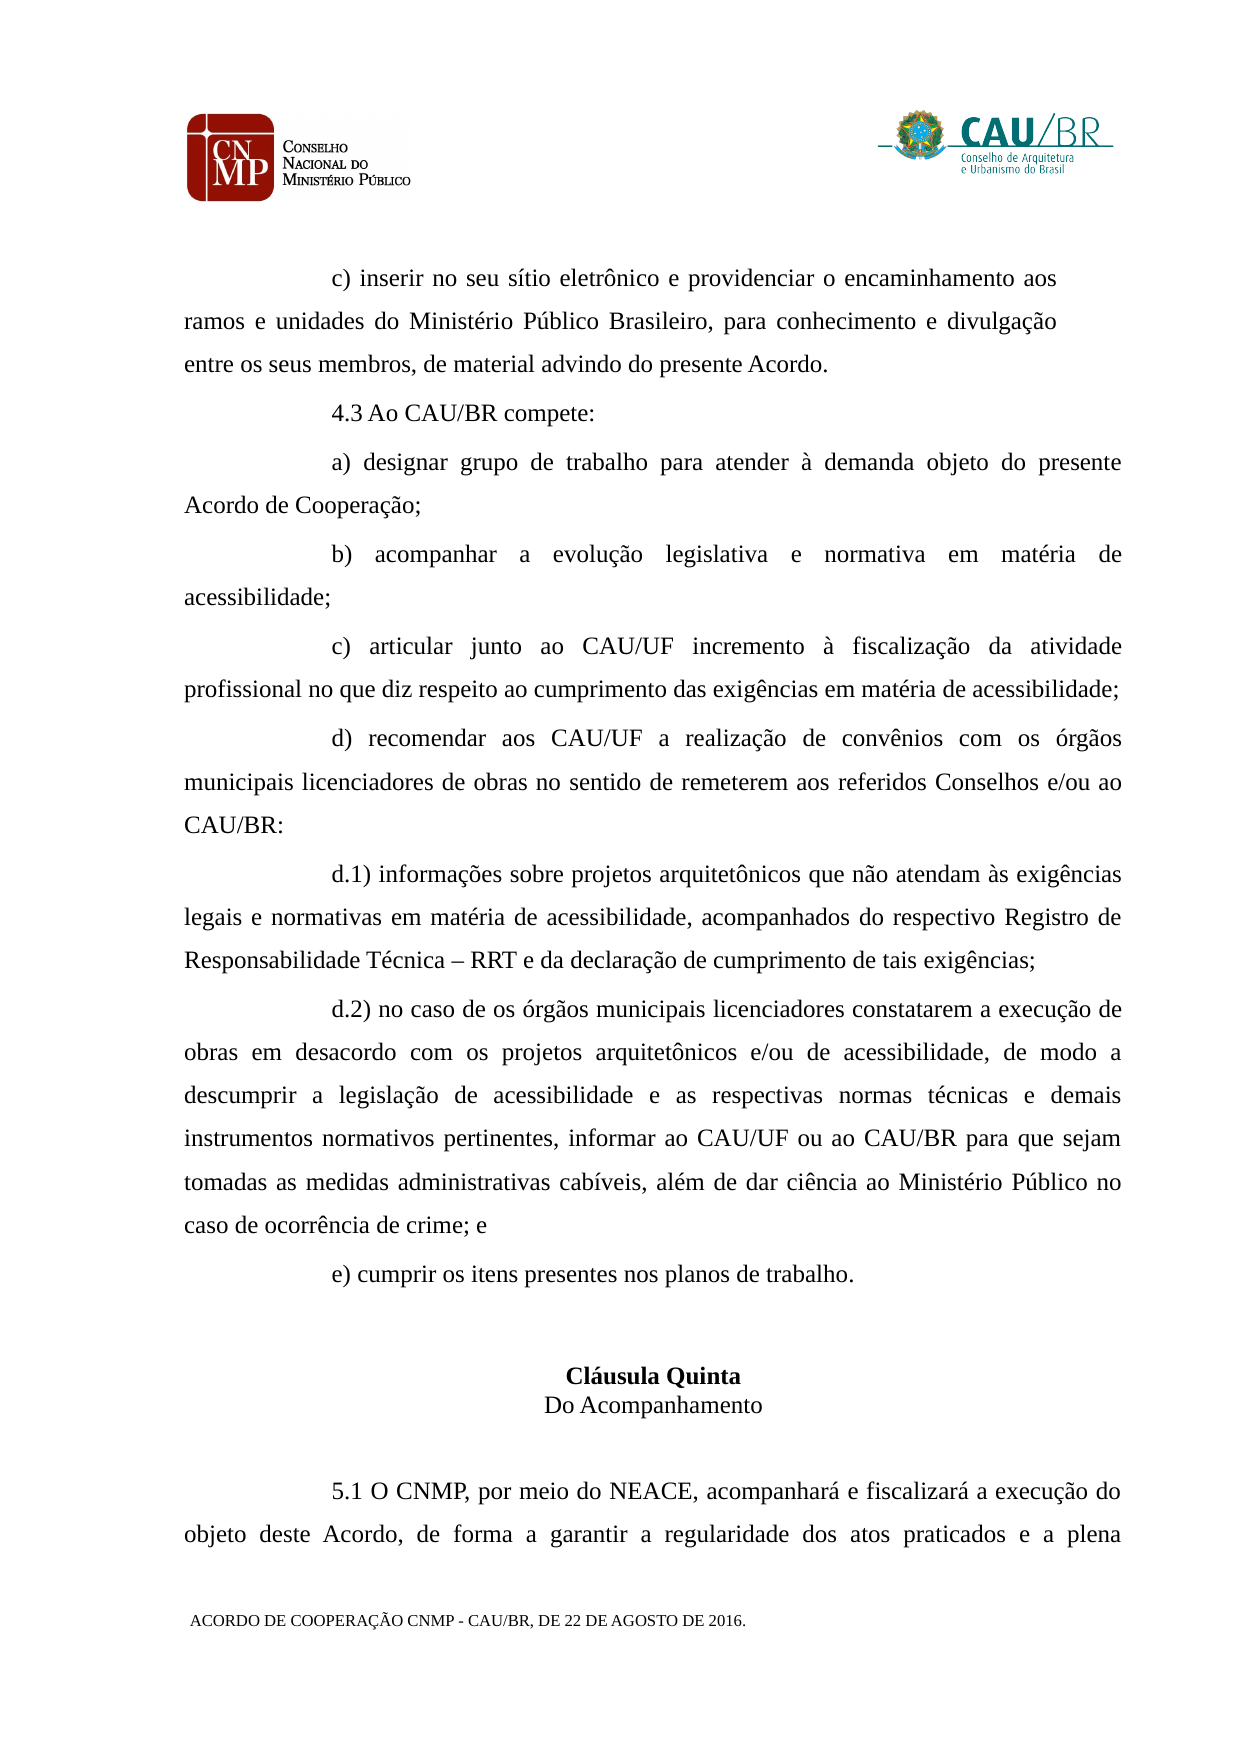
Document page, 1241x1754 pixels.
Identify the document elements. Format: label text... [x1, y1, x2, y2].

text 5.1 O CNMP, por meio do NEACE, acompanhará e fiscalizará a execução do objeto deste Acordo, de forma a garantir a regularidade dos atos praticados e a plena [184, 1476, 1123, 1548]
picture [186, 113, 412, 202]
picture [869, 87, 1122, 196]
list e) cumprir os itens presentes nos planos de trabalho. [331, 1259, 1123, 1288]
text c) inserir no seu sítio eletrônico e providenciar o encaminhamento aos ramos e unidades do Ministério Público Brasileiro, para conhecimento e divulgação entre os seus membros, de material advindo do presente Acordo. [184, 263, 1058, 378]
text c) articular junto ao CAU/UF incremento à fiscalização da atividade profissional no que diz respeito ao cumprimento das exigências em matéria de acessibilidade; [184, 631, 1123, 703]
text d) recomendar aos CAU/UF a realização de convênios com os órgãos municipais licenciadores de obras no sentido de remeterem aos referidos Conselhos e/ou ao CAU/BR: [184, 723, 1123, 838]
text b) acompanhar a evolução legislativa e normativa em matéria de acessibilidade; [184, 539, 1123, 611]
text Cláusula Quinta Do Acompanhamento [184, 1361, 1123, 1418]
text a) designar grupo de trabalho para atender à demanda objeto do presente Acordo de Cooperação; [184, 447, 1123, 519]
text d.1) informações sobre projetos arquitetônicos que não atendam às exigências legais e normativas em matéria de acessibilidade, acompanhados do respectivo Registro de Responsabilidade Técnica – RRT e da declaração de cumprimento de tais exigências; [184, 859, 1123, 974]
text 4.3 Ao CAU/BR compete: [184, 398, 1123, 427]
text d.2) no caso de os órgãos municipais licenciadores constatarem a execução de obras em desacordo com os projetos arquitetônicos e/ou de acessibilidade, de modo a descumprir a legislação de acessibilidade e as respectivas normas técnicas e demais instrumentos normativos pertinentes, informar ao CAU/UF ou ao CAU/BR para que sejam tomadas as medidas administrativas cabíveis, além de dar ciência ao Ministério Público no caso de ocorrência de crime; e [184, 994, 1123, 1238]
